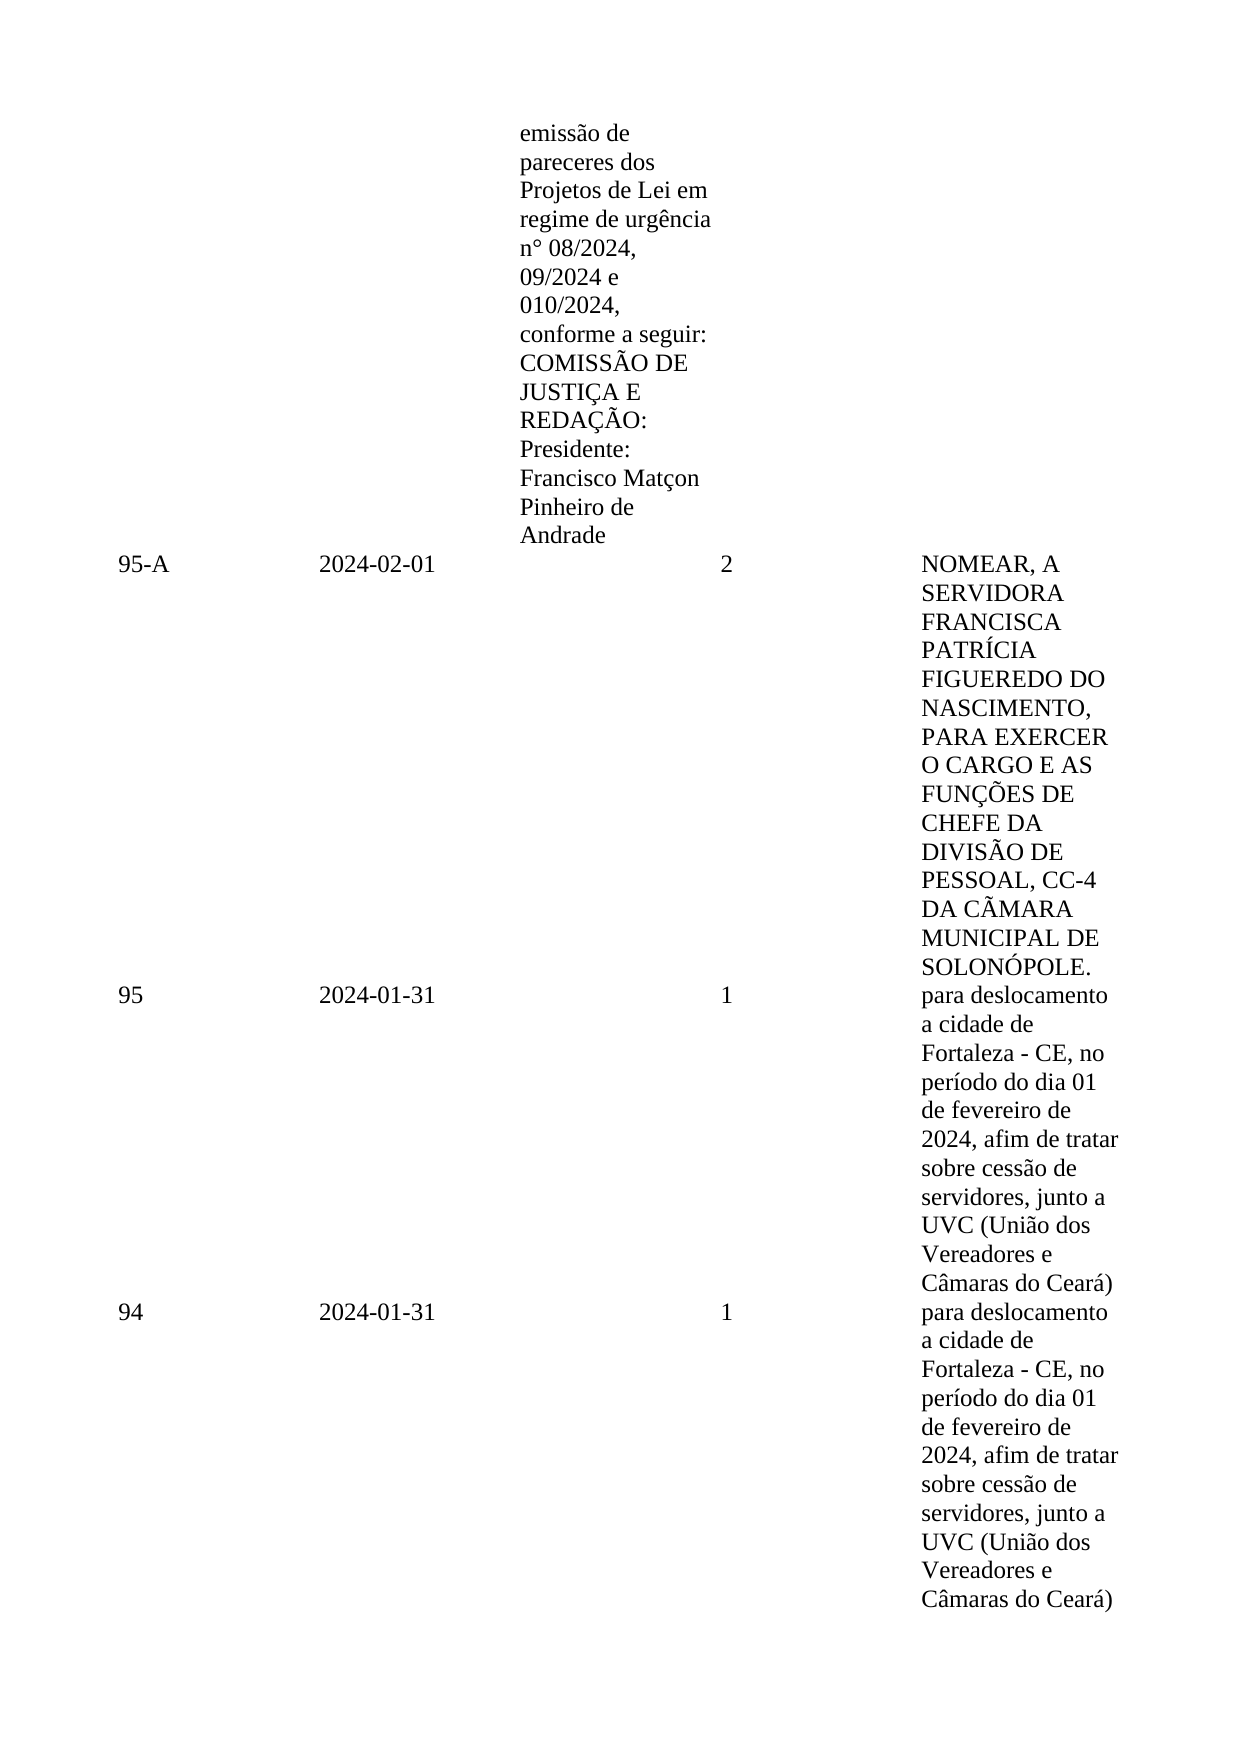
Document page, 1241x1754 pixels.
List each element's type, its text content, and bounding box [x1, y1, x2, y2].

table_cell 1 [720, 981, 921, 1297]
table_cell 2024-01-31 [319, 981, 519, 1297]
table_cell [118, 118, 319, 549]
table_cell para deslocamento a cidade de Fortaleza - CE, no período do dia 01 de fevereiro de 2024, afim de tratar sobre cessão de servidores, junto a UVC (União dos Vereadores e Câmaras do Ceará) [921, 981, 1122, 1297]
table_cell 95-A [118, 549, 319, 981]
table_cell NOMEAR, A SERVIDORA FRANCISCA PATRÍCIA FIGUEREDO DO NASCIMENTO, PARA EXERCER O CARGO E AS FUNÇÕES DE CHEFE DA DIVISÃO DE PESSOAL, CC-4 DA CÃMARA MUNICIPAL DE SOLONÓPOLE. [921, 549, 1122, 981]
table_cell 1 [720, 1297, 921, 1613]
table_cell 2024-02-01 [319, 549, 519, 981]
table_cell [720, 118, 921, 549]
table_cell emissão de pareceres dos Projetos de Lei em regime de urgência n° 08/2024, 09/2024 e 010/2024, conforme a seguir: COMISSÃO DE JUSTIÇA E REDAÇÃO: Presidente: Francisco Matçon Pinheiro de Andrade [520, 118, 720, 549]
table_cell 2 [720, 549, 921, 981]
table_cell [921, 118, 1122, 549]
table_cell [520, 981, 720, 1297]
table_cell [520, 1297, 720, 1613]
table_cell 2024-01-31 [319, 1297, 519, 1613]
table_cell para deslocamento a cidade de Fortaleza - CE, no período do dia 01 de fevereiro de 2024, afim de tratar sobre cessão de servidores, junto a UVC (União dos Vereadores e Câmaras do Ceará) [921, 1297, 1122, 1613]
table_cell [520, 549, 720, 981]
table_cell 94 [118, 1297, 319, 1613]
table_cell 95 [118, 981, 319, 1297]
table_cell [319, 118, 519, 549]
